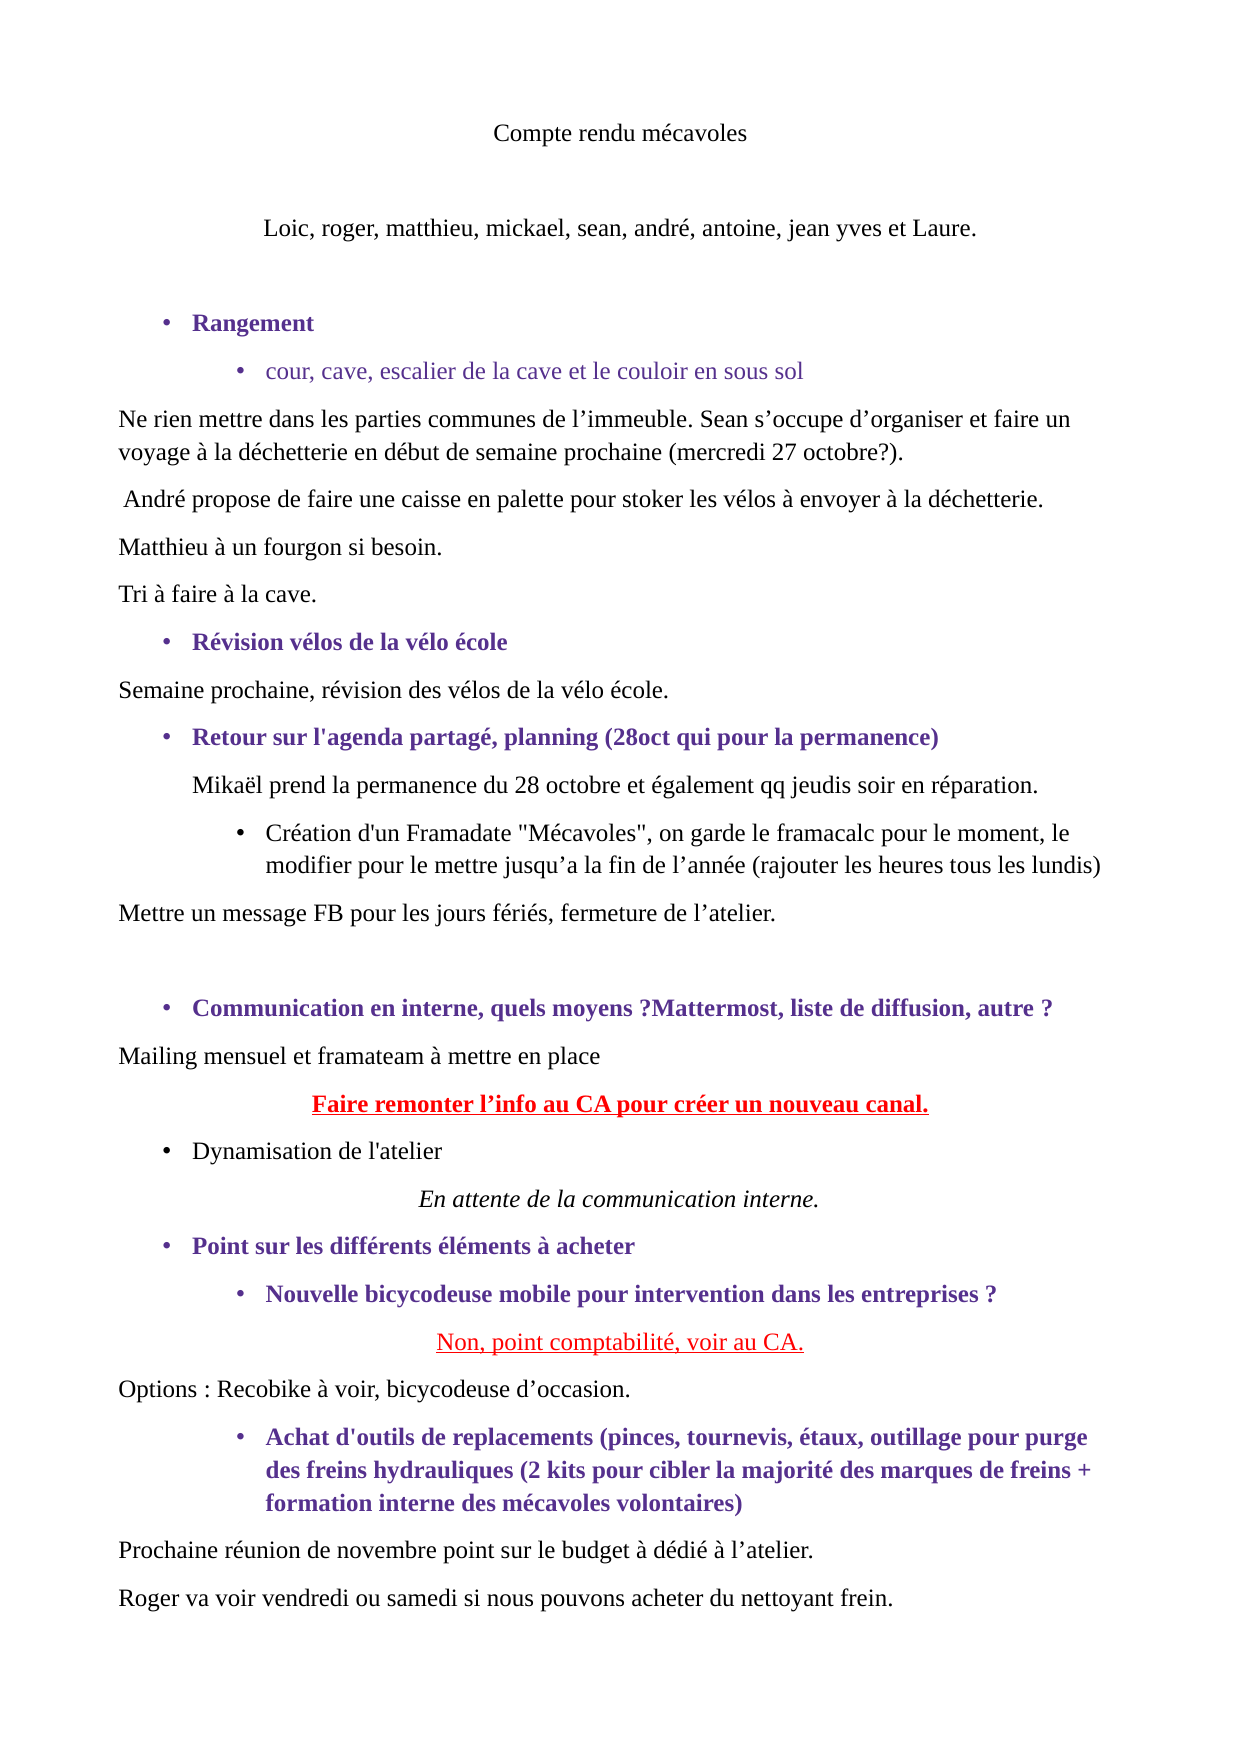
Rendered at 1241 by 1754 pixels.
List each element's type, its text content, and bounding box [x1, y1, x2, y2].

text Semaine prochaine, révision des vélos de la vélo école. [118, 675, 1122, 703]
text Faire remonter l’info au CA pour créer un nouveau canal. [118, 1089, 1122, 1117]
list Retour sur l'agenda partagé, planning (28oct qui pour la permanence) [162, 722, 1122, 751]
list Création d'un Framadate "Mécavoles", on garde le framacalc pour le moment, le modifier pour le mettre jusqu’a la fin de l’année (rajouter les heures tous les lundis) [236, 818, 1122, 879]
list Révision vélos de la vélo école [162, 627, 1122, 656]
list Communication en interne, quels moyens ?Mattermost, liste de diffusion, autre ? [162, 993, 1122, 1022]
list Point sur les différents éléments à acheter [162, 1231, 1122, 1260]
list Nouvelle bicycodeuse mobile pour intervention dans les entreprises ? [236, 1279, 1122, 1308]
text Non, point comptabilité, voir au CA. [118, 1327, 1122, 1355]
text André propose de faire une caisse en palette pour stoker les vélos à envoyer à la déchetterie. [118, 484, 1122, 513]
list Achat d'outils de replacements (pinces, tournevis, étaux, outillage pour purge des freins hydrauliques (2 kits pour cibler la majorité des marques de freins + formation interne des mécavoles volontaires) [236, 1422, 1122, 1517]
text Compte rendu mécavoles [118, 118, 1122, 147]
list cour, cave, escalier de la cave et le couloir en sous sol [236, 356, 1122, 385]
text Ne rien mettre dans les parties communes de l’immeuble. Sean s’occupe d’organiser et faire un voyage à la déchetterie en début de semaine prochaine (mercredi 27 octobre?). [118, 404, 1122, 466]
text Prochaine réunion de novembre point sur le budget à dédié à l’atelier. [118, 1536, 1122, 1564]
list Rangement [162, 308, 1122, 337]
text Loic, roger, matthieu, mickael, sean, andré, antoine, jean yves et Laure. [118, 213, 1122, 242]
text En attente de la communication interne. [118, 1184, 1122, 1213]
text Mettre un message FB pour les jours fériés, fermeture de l’atelier. [118, 898, 1122, 927]
text Mailing mensuel et framateam à mettre en place [118, 1041, 1122, 1070]
text Tri à faire à la cave. [118, 579, 1122, 608]
text Roger va voir vendredi ou samedi si nous pouvons acheter du nettoyant frein. [118, 1583, 1122, 1612]
text Matthieu à un fourgon si besoin. [118, 532, 1122, 561]
list Dynamisation de l'atelier [162, 1136, 1122, 1165]
text Options : Recobike à voir, bicycodeuse d’occasion. [118, 1374, 1122, 1403]
list Mikaël prend la permanence du 28 octobre et également qq jeudis soir en réparation. [162, 770, 1122, 799]
